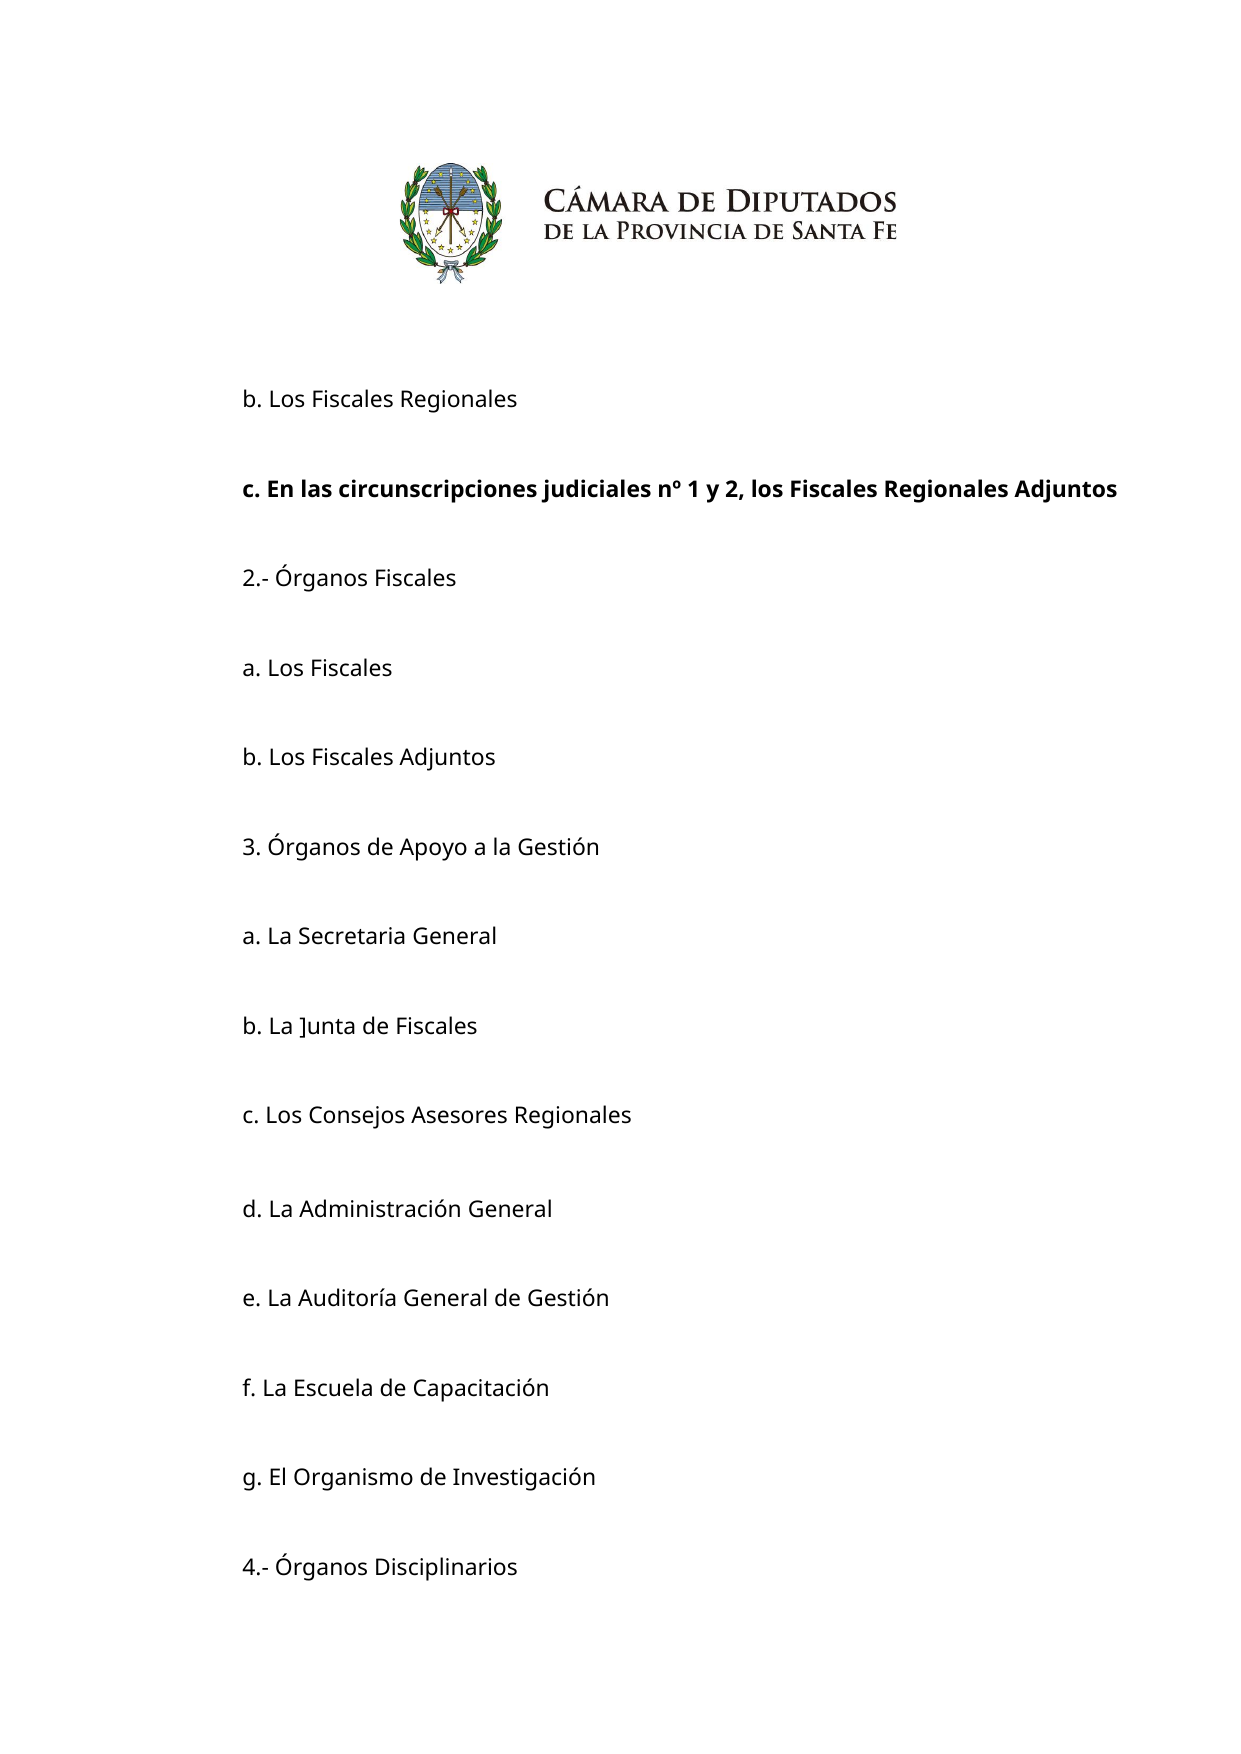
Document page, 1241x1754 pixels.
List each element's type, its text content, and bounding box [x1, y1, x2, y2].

text c. Los Consejos Asesores Regionales [236, 1099, 1122, 1130]
text 2.- Órganos Fiscales [236, 562, 1122, 593]
text 3. Órganos de Apoyo a la Gestión [236, 831, 1122, 862]
text b. La ]unta de Fiscales [236, 1010, 1122, 1041]
text b. Los Fiscales Adjuntos [236, 741, 1122, 772]
text g. El Organismo de Investigación [236, 1461, 1122, 1493]
text c. En las circunscripciones judiciales nº 1 y 2, los Fiscales Regionales Adjuntos [236, 473, 1122, 504]
picture [399, 163, 897, 288]
text f. La Escuela de Capacitación [236, 1372, 1122, 1403]
text a. Los Fiscales [236, 652, 1122, 683]
text a. La Secretaria General [236, 920, 1122, 951]
text b. Los Fiscales Regionales [236, 383, 1122, 414]
text 4.- Órganos Disciplinarios [236, 1551, 1122, 1582]
text e. La Auditoría General de Gestión [236, 1282, 1122, 1314]
text d. La Administración General [236, 1193, 1122, 1224]
